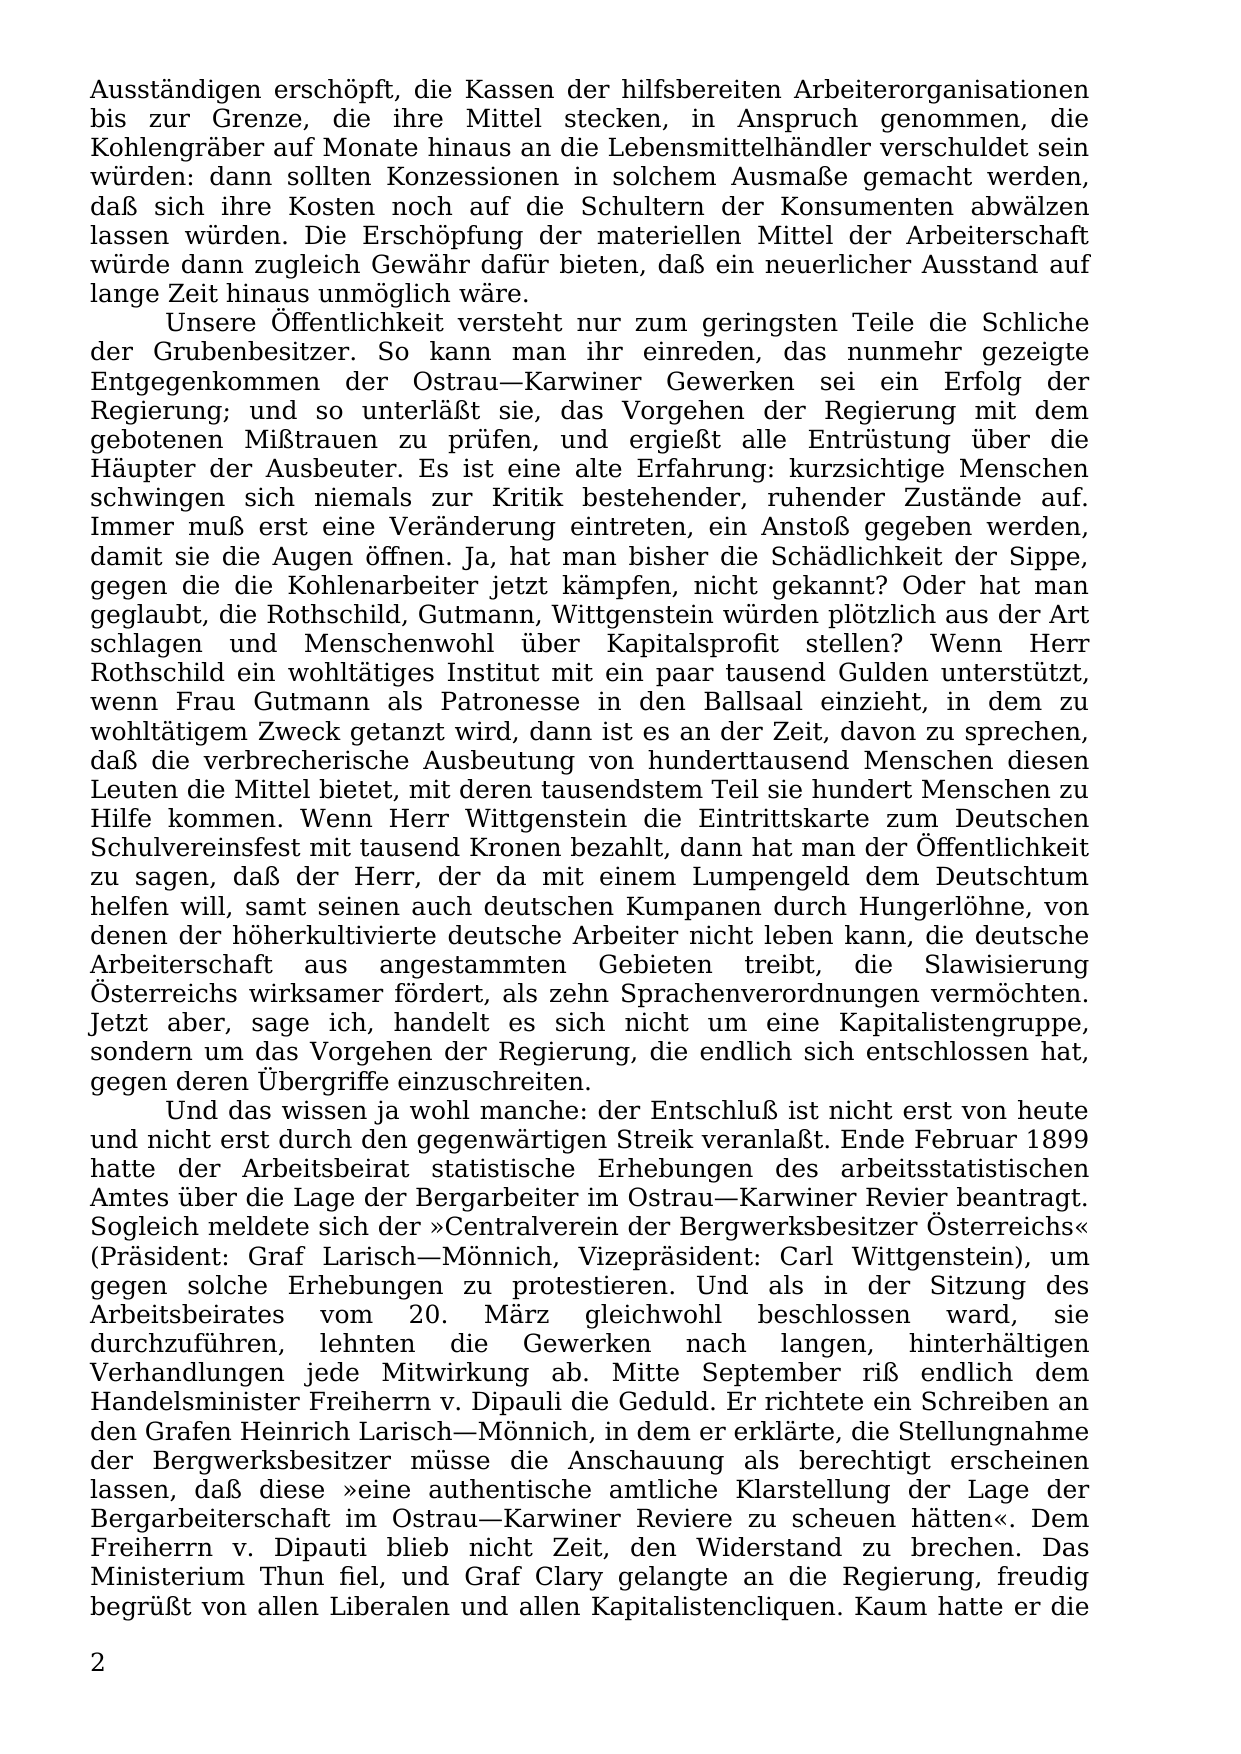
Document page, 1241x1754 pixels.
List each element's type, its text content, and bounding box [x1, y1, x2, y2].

text Unsere Öffentlichkeit versteht nur zum geringsten Teile die Schliche der Grubenbesitzer. So kann man ihr einreden, das nunmehr gezeigte Entgegenkommen der Ostrau—Karwiner Gewerken sei ein Erfolg der Regierung; und so unterläßt sie, das Vorgehen der Regierung mit dem gebotenen Mißtrauen zu prüfen, und ergießt alle Entrüstung über die Häupter der Ausbeuter. Es ist eine alte Erfahrung: kurzsichtige Menschen schwingen sich niemals zur Kritik bestehender, ruhender Zustände auf. Immer muß erst eine Veränderung eintreten, ein Anstoß gegeben werden, damit sie die Augen öffnen. Ja, hat man bisher die Schädlichkeit der Sippe, gegen die die Kohlenarbeiter jetzt kämpfen, nicht gekannt? Oder hat man geglaubt, die Rothschild, Gutmann, Wittgenstein würden plötzlich aus der Art schlagen und Menschenwohl über Kapitalsprofit stellen? Wenn Herr Rothschild ein wohltätiges Institut mit ein paar tausend Gulden unterstützt, wenn Frau Gutmann als Patronesse in den Ballsaal einzieht, in dem zu wohltätigem Zweck getanzt wird, dann ist es an der Zeit, davon zu sprechen, daß die verbrecherische Ausbeutung von hunderttausend Menschen diesen Leuten die Mittel bietet, mit deren tausendstem Teil sie hundert Menschen zu Hilfe kommen. Wenn Herr Wittgenstein die Eintrittskarte zum Deutschen Schulvereinsfest mit tausend Kronen bezahlt, dann hat man der Öffentlichkeit zu sagen, daß der Herr, der da mit einem Lumpengeld dem Deutschtum helfen will, samt seinen auch deutschen Kumpanen durch Hungerlöhne, von denen der höherkultivierte deutsche Arbeiter nicht leben kann, die deutsche Arbeiterschaft aus angestammten Gebieten treibt, die Slawisierung Österreichs wirksamer fördert, als zehn Sprachenverordnungen vermöchten. Jetzt aber, sage ich, handelt es sich nicht um eine Kapitalistengruppe, sondern um das Vorgehen der Regierung, die endlich sich entschlossen hat, gegen deren Übergriffe einzuschreiten. [90, 308, 1091, 1096]
text Ausständigen erschöpft, die Kassen der hilfsbereiten Arbeiterorganisationen bis zur Grenze, die ihre Mittel stecken, in Anspruch genommen, die Kohlengräber auf Monate hinaus an die Lebensmittelhändler verschuldet sein würden: dann sollten Konzessionen in solchem Ausmaße gemacht werden, daß sich ihre Kosten noch auf die Schultern der Konsumenten abwälzen lassen würden. Die Erschöpfung der materiellen Mittel der Arbeiterschaft würde dann zugleich Gewähr dafür bieten, daß ein neuerlicher Ausstand auf lange Zeit hinaus unmöglich wäre. [90, 75, 1091, 308]
text Und das wissen ja wohl manche: der Entschluß ist nicht erst von heute und nicht erst durch den gegenwärtigen Streik veranlaßt. Ende Februar 1899 hatte der Arbeitsbeirat statistische Erhebungen des arbeitsstatistischen Amtes über die Lage der Bergarbeiter im Ostrau—Karwiner Revier beantragt. Sogleich meldete sich der »Centralverein der Bergwerksbesitzer Österreichs« (Präsident: Graf Larisch—Mönnich, Vizepräsident: Carl Wittgenstein), um gegen solche Erhebungen zu protestieren. Und als in der Sitzung des Arbeitsbeirates vom 20. März gleichwohl beschlossen ward, sie durchzuführen, lehnten die Gewerken nach langen, hinterhältigen Verhandlungen jede Mitwirkung ab. Mitte September riß endlich dem Handelsminister Freiherrn v. Dipauli die Geduld. Er richtete ein Schreiben an den Grafen Heinrich Larisch—Mönnich, in dem er erklärte, die Stellungnahme der Bergwerksbesitzer müsse die Anschauung als berechtigt erscheinen lassen, daß diese »eine authentische amtliche Klarstellung der Lage der Bergarbeiterschaft im Ostrau—Karwiner Reviere zu scheuen hätten«. Dem Freiherrn v. Dipauti blieb nicht Zeit, den Widerstand zu brechen. Das Ministerium Thun fiel, und Graf Clary gelangte an die Regierung, freudig begrüßt von allen Liberalen und allen Kapitalistencliquen. Kaum hatte er die [90, 1096, 1091, 1621]
